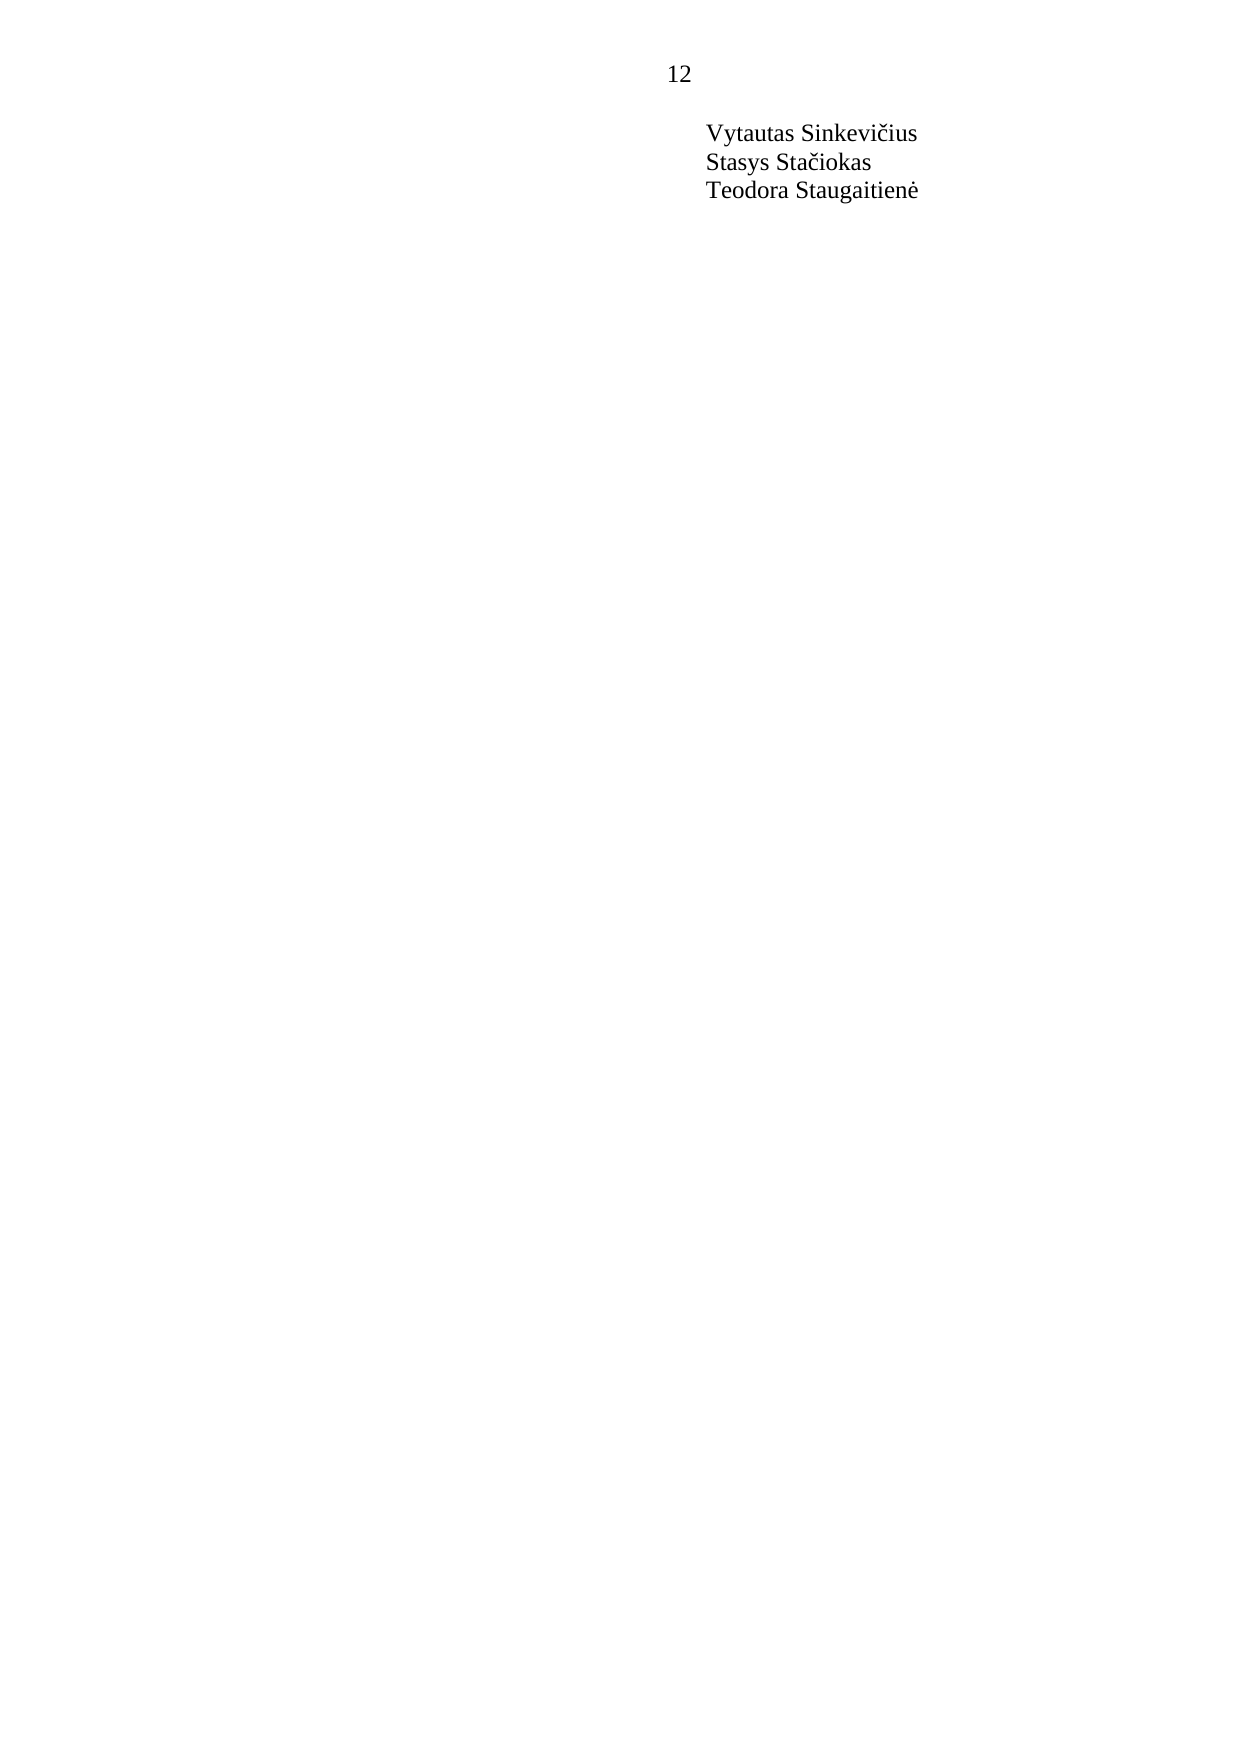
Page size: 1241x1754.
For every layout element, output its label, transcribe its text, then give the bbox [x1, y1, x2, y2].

text Stasys Stačiokas [177, 147, 1181, 176]
text Teodora Staugaitienė [177, 176, 1181, 204]
text Vytautas Sinkevičius [177, 118, 1181, 147]
